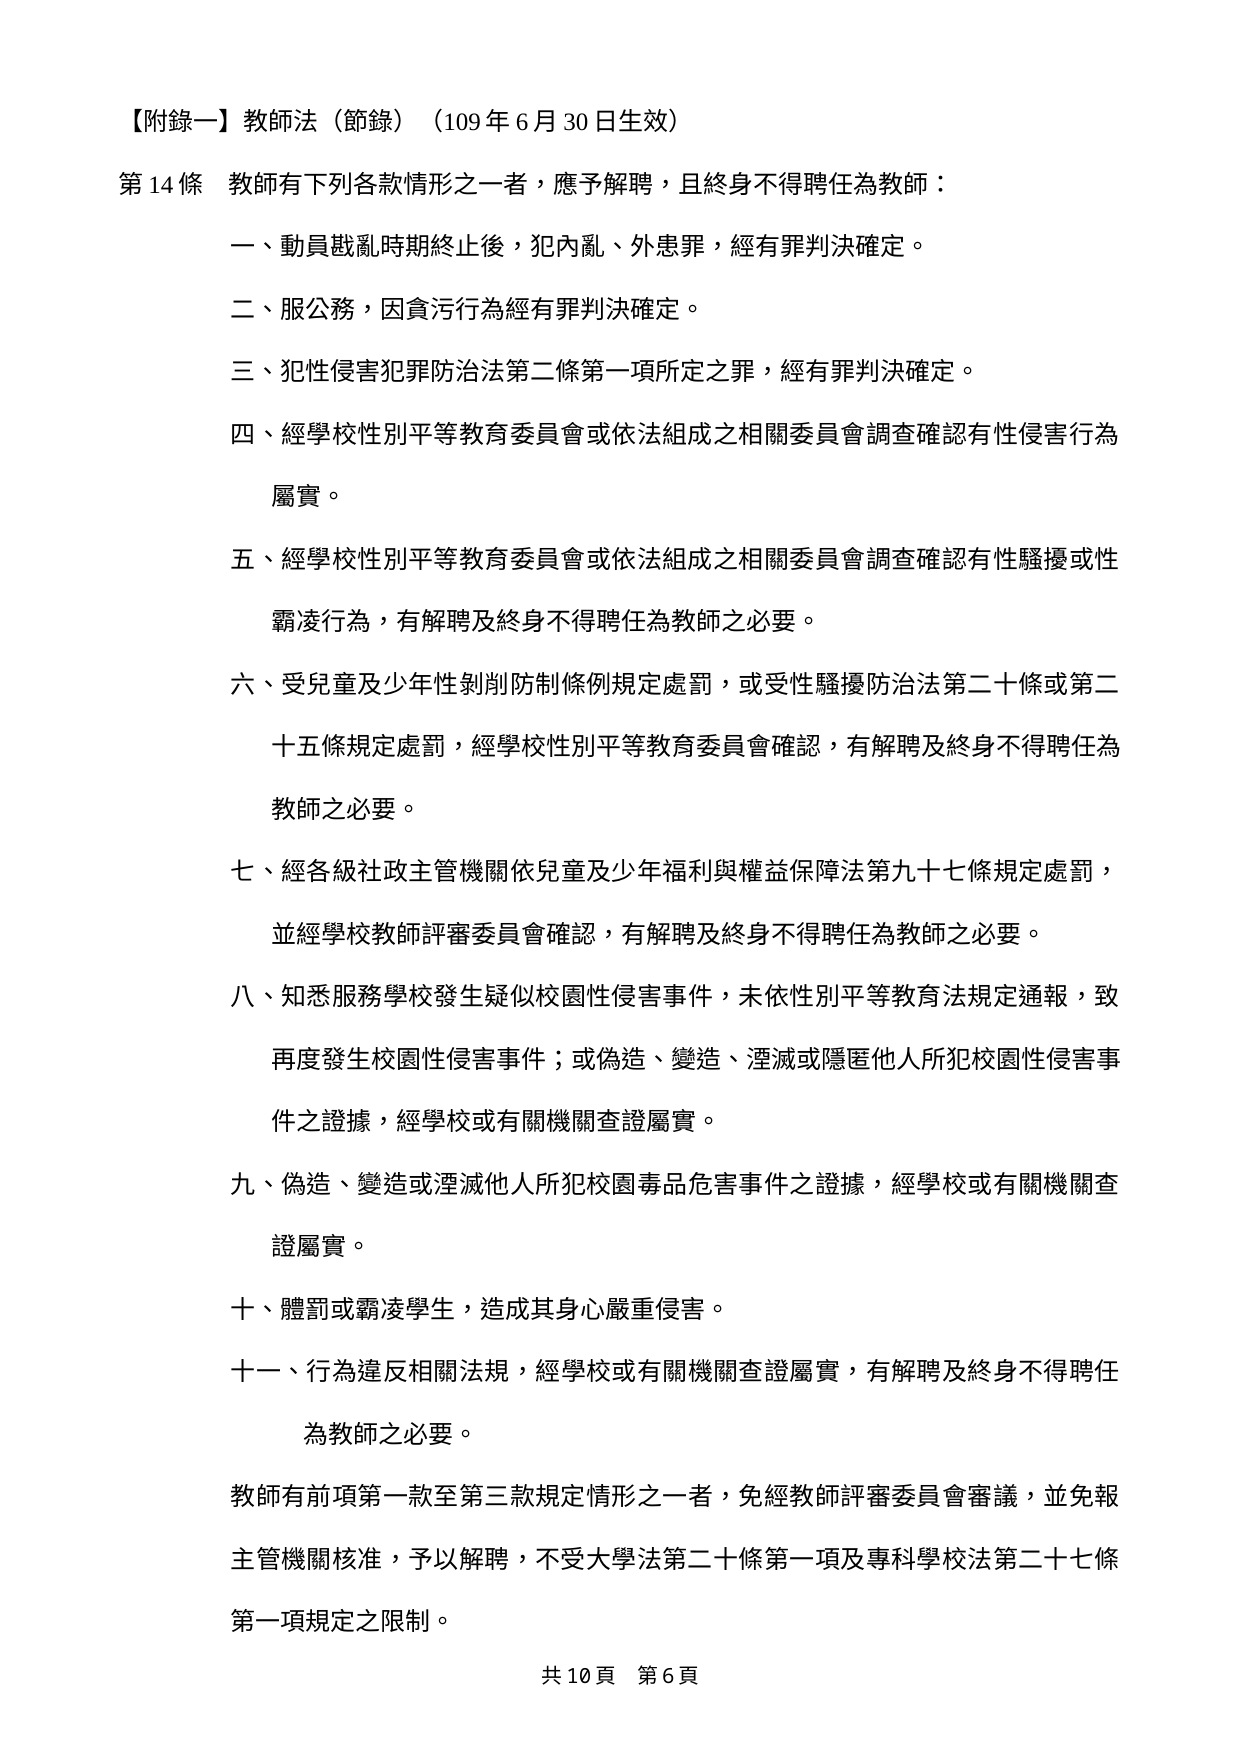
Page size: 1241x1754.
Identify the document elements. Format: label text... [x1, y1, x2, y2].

text 一、動員戡亂時期終止後，犯內亂、外患罪，經有罪判決確定。 [230, 203, 1122, 266]
text 十、體罰或霸凌學生，造成其身心嚴重侵害。 [230, 1266, 1122, 1328]
text 七、經各級社政主管機關依兒童及少年福利與權益保障法第九十七條規定處罰，並經學校教師評審委員會確認，有解聘及終身不得聘任為教師之必要。 [230, 828, 1122, 953]
text 九、偽造、變造或湮滅他人所犯校園毒品危害事件之證據，經學校或有關機關查證屬實。 [230, 1141, 1122, 1266]
text 五、經學校性別平等教育委員會或依法組成之相關委員會調查確認有性騷擾或性霸凌行為，有解聘及終身不得聘任為教師之必要。 [230, 516, 1122, 641]
text 二、服公務，因貪污行為經有罪判決確定。 [230, 266, 1122, 328]
text 六、受兒童及少年性剝削防制條例規定處罰，或受性騷擾防治法第二十條或第二十五條規定處罰，經學校性別平等教育委員會確認，有解聘及終身不得聘任為教師之必要。 [230, 641, 1122, 828]
text 【附錄一】教師法（節錄）（109年6月30日生效） [118, 78, 1122, 141]
text 十一、行為違反相關法規，經學校或有關機關查證屬實，有解聘及終身不得聘任為教師之必要。 [230, 1328, 1122, 1453]
text 教師有前項第一款至第三款規定情形之一者，免經教師評審委員會審議，並免報主管機關核准，予以解聘，不受大學法第二十條第一項及專科學校法第二十七條第一項規定之限制。 [230, 1453, 1122, 1641]
text 第14條 教師有下列各款情形之一者，應予解聘，且終身不得聘任為教師： [118, 141, 1122, 203]
text 四、經學校性別平等教育委員會或依法組成之相關委員會調查確認有性侵害行為屬實。 [230, 391, 1122, 516]
text 八、知悉服務學校發生疑似校園性侵害事件，未依性別平等教育法規定通報，致再度發生校園性侵害事件；或偽造、變造、湮滅或隱匿他人所犯校園性侵害事件之證據，經學校或有關機關查證屬實。 [230, 953, 1122, 1141]
text 三、犯性侵害犯罪防治法第二條第一項所定之罪，經有罪判決確定。 [230, 328, 1122, 391]
